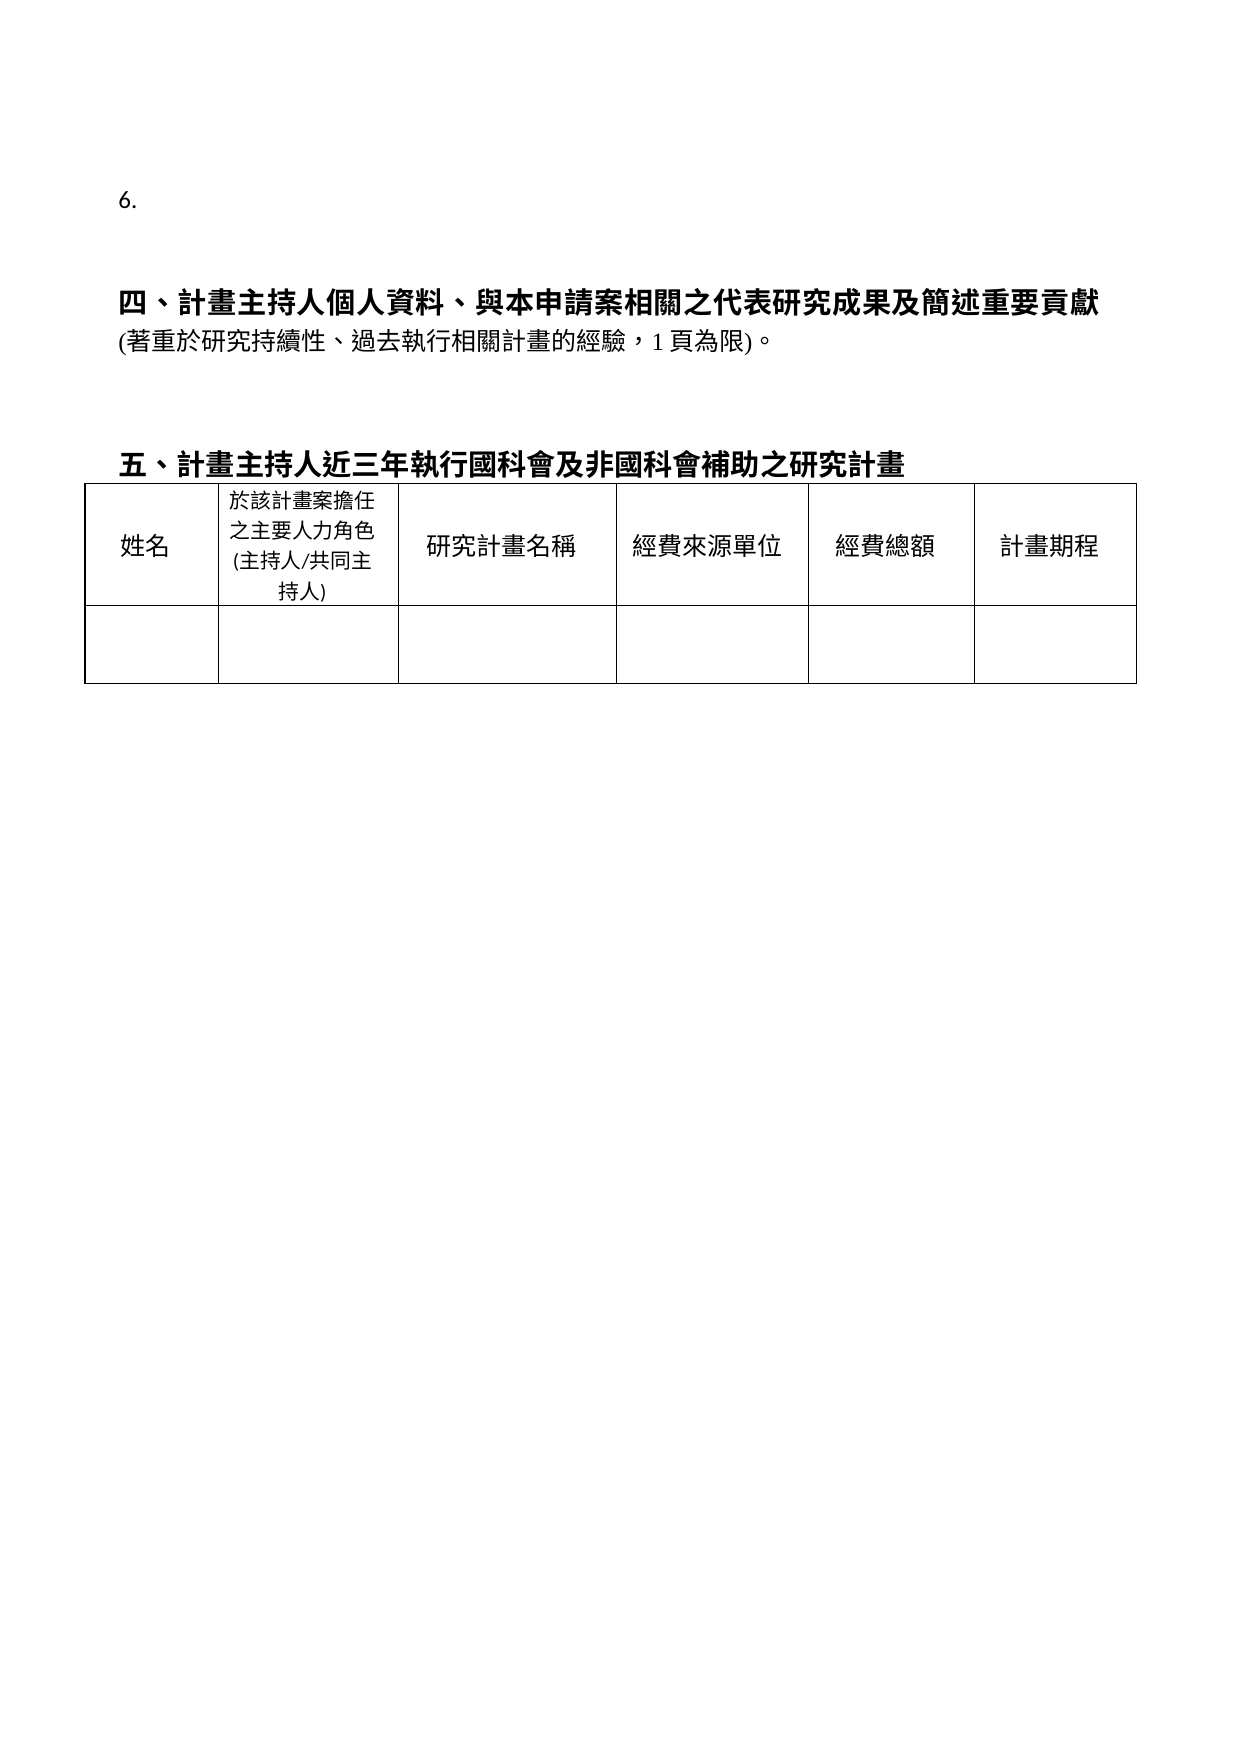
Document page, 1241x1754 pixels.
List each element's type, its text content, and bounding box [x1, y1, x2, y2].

table_header 於該計畫案擔任之主要人力角色(主持人/共同主持人) [219, 484, 398, 605]
table_cell [809, 606, 974, 683]
table_cell [86, 606, 218, 683]
table_header 經費來源單位 [617, 484, 808, 605]
table_header 經費總額 [809, 484, 974, 605]
table_header 研究計畫名稱 [399, 484, 616, 605]
text 五、計畫主持人近三年執行國科會及非國科會補助之研究計畫 [118, 421, 1122, 483]
table_cell [219, 606, 398, 683]
table_header 姓名 [86, 484, 218, 605]
table_header 計畫期程 [975, 484, 1136, 605]
table_cell [617, 606, 808, 683]
table_cell [399, 606, 616, 683]
table_cell [975, 606, 1136, 683]
text 四、計畫主持人個人資料、與本申請案相關之代表研究成果及簡述重要貢獻 (著重於研究持續性、過去執行相關計畫的經驗，1頁為限)。 [118, 283, 1101, 358]
